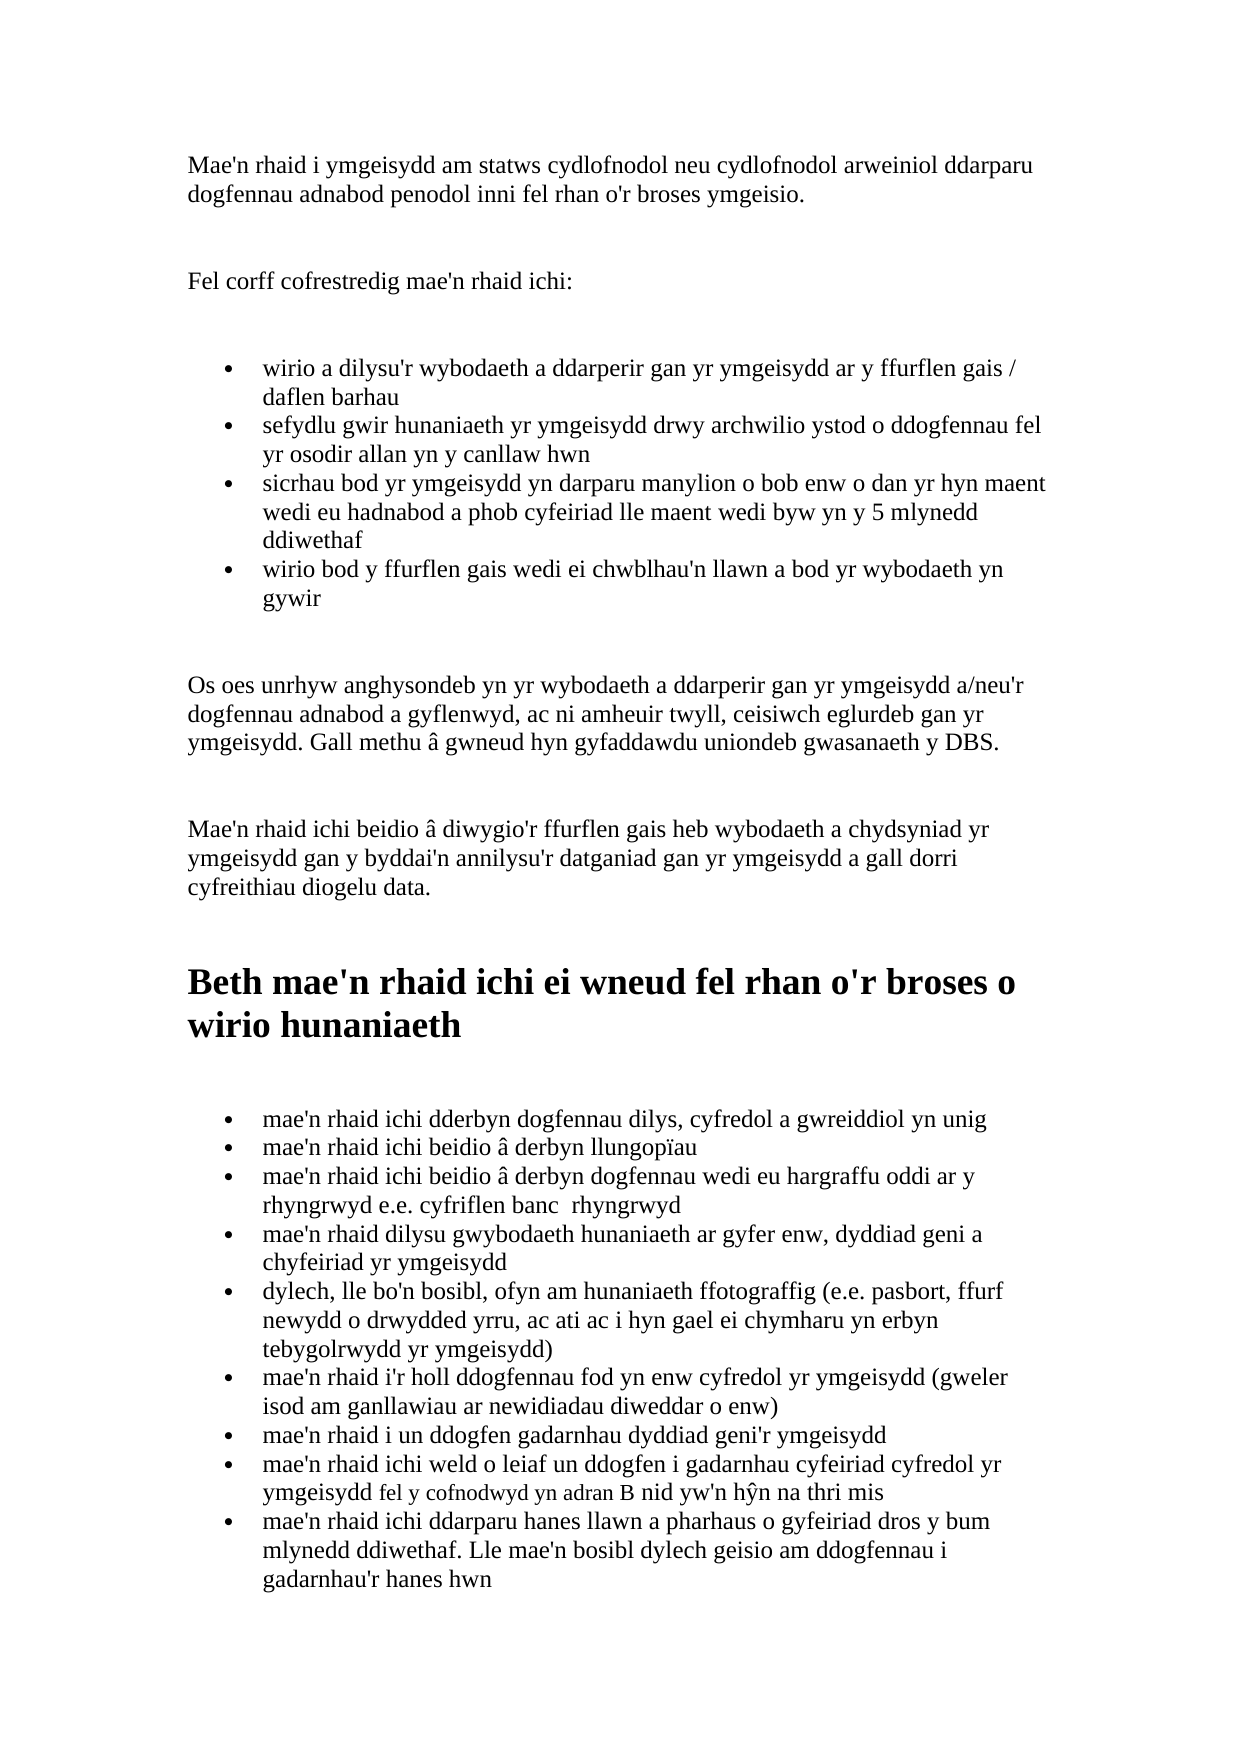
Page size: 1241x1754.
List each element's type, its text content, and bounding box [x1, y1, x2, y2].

text Os oes unrhyw anghysondeb yn yr wybodaeth a ddarperir gan yr ymgeisydd a/neu'r dogfennau adnabod a gyflenwyd, ac ni amheuir twyll, ceisiwch eglurdeb gan yr ymgeisydd. Gall methu â gwneud hyn gyfaddawdu uniondeb gwasanaeth y DBS. [187, 670, 1053, 756]
list mae'n rhaid ichi beidio â derbyn llungopïau [225, 1132, 1053, 1161]
list sicrhau bod yr ymgeisydd yn darparu manylion o bob enw o dan yr hyn maent wedi eu hadnabod a phob cyfeiriad lle maent wedi byw yn y 5 mlynedd ddiwethaf [225, 468, 1053, 554]
list mae'n rhaid ichi dderbyn dogfennau dilys, cyfredol a gwreiddiol yn unig [225, 1104, 1053, 1132]
list dylech, lle bo'n bosibl, ofyn am hunaniaeth ffotograffig (e.e. pasbort, ffurf newydd o drwydded yrru, ac ati ac i hyn gael ei chymharu yn erbyn tebygolrwydd yr ymgeisydd) [225, 1276, 1053, 1362]
list mae'n rhaid ichi ddarparu hanes llawn a pharhaus o gyfeiriad dros y bum mlynedd ddiwethaf. Lle mae'n bosibl dylech geisio am ddogfennau i gadarnhau'r hanes hwn [225, 1506, 1053, 1592]
list mae'n rhaid ichi weld o leiaf un ddogfen i gadarnhau cyfeiriad cyfredol yr ymgeisydd fel y cofnodwyd yn adran B nid yw'n hŷn na thri mis [225, 1449, 1053, 1506]
text Fel corff cofrestredig mae'n rhaid ichi: [187, 266, 1053, 294]
text Mae'n rhaid i ymgeisydd am statws cydlofnodol neu cydlofnodol arweiniol ddarparu dogfennau adnabod penodol inni fel rhan o'r broses ymgeisio. [187, 150, 1053, 207]
text Mae'n rhaid ichi beidio â diwygio'r ffurflen gais heb wybodaeth a chydsyniad yr ymgeisydd gan y byddai'n annilysu'r datganiad gan yr ymgeisydd a gall dorri cyfreithiau diogelu data. [187, 814, 1053, 901]
list mae'n rhaid dilysu gwybodaeth hunaniaeth ar gyfer enw, dyddiad geni a chyfeiriad yr ymgeisydd [225, 1219, 1053, 1276]
list mae'n rhaid i un ddogfen gadarnhau dyddiad geni'r ymgeisydd [225, 1420, 1053, 1449]
list wirio bod y ffurflen gais wedi ei chwblhau'n llawn a bod yr wybodaeth yn gywir [225, 554, 1053, 612]
text Beth mae'n rhaid ichi ei wneud fel rhan o'r broses o wirio hunaniaeth [187, 959, 1053, 1045]
list mae'n rhaid i'r holl ddogfennau fod yn enw cyfredol yr ymgeisydd (gweler isod am ganllawiau ar newidiadau diweddar o enw) [225, 1362, 1053, 1420]
list sefydlu gwir hunaniaeth yr ymgeisydd drwy archwilio ystod o ddogfennau fel yr osodir allan yn y canllaw hwn [225, 410, 1053, 468]
list mae'n rhaid ichi beidio â derbyn dogfennau wedi eu hargraffu oddi ar y rhyngrwyd e.e. cyfriflen banc rhyngrwyd [225, 1161, 1053, 1219]
list wirio a dilysu'r wybodaeth a ddarperir gan yr ymgeisydd ar y ffurflen gais / daflen barhau [225, 353, 1053, 410]
